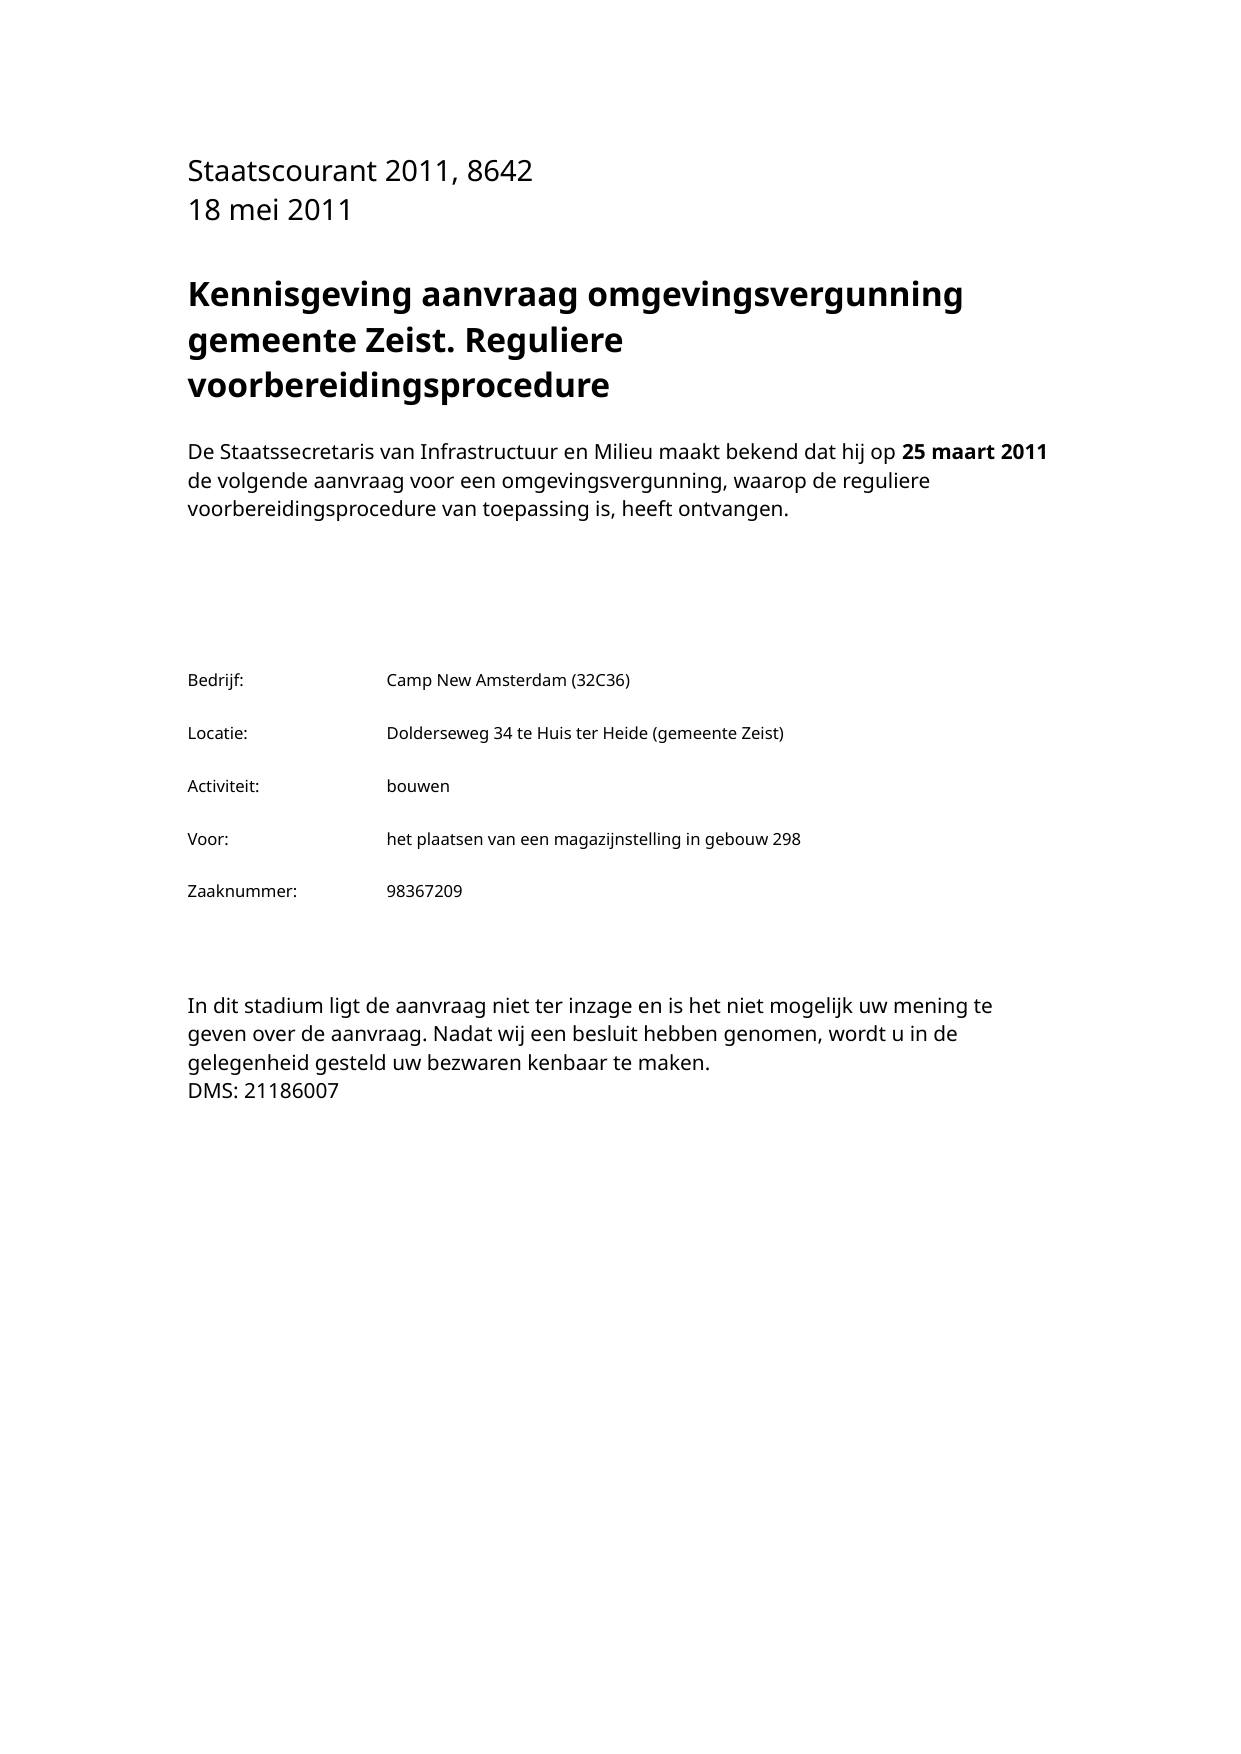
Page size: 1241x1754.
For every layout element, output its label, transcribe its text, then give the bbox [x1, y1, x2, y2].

subtitle Kennisgeving aanvraag omgevingsvergunning gemeente Zeist. Reguliere voorbereidingsprocedure [187, 271, 1053, 407]
table_cell Bedrijf: [188, 669, 386, 722]
table_cell bouwen [386, 775, 1053, 827]
table_header [188, 611, 386, 669]
table_cell het plaatsen van een magazijnstelling in gebouw 298 [386, 827, 1053, 880]
text DMS: 21186007 [187, 1076, 1053, 1105]
text In dit stadium ligt de aanvraag niet ter inzage en is het niet mogelijk uw mening te geven over de aanvraag. Nadat wij een besluit hebben genomen, wordt u in de gelegenheid gesteld uw bezwaren kenbaar te maken. [187, 991, 1053, 1076]
table_cell Locatie: [188, 722, 386, 774]
table_cell Zaaknummer: [188, 880, 386, 933]
table_cell Voor: [188, 827, 386, 880]
table_cell Camp New Amsterdam (32C36) [386, 669, 1053, 722]
text De Staatssecretaris van Infrastructuur en Milieu maakt bekend dat hij op 25 maart 2011 de volgende aanvraag voor een omgevingsvergunning, waarop de reguliere voorbereidingsprocedure van toepassing is, heeft ontvangen. [187, 437, 1053, 523]
table_cell Activiteit: [188, 775, 386, 827]
table_cell 98367209 [386, 880, 1053, 933]
text 18 mei 2011 [187, 190, 1053, 229]
table_header [386, 611, 1053, 669]
table_cell Dolderseweg 34 te Huis ter Heide (gemeente Zeist) [386, 722, 1053, 774]
text Staatscourant 2011, 8642 [187, 150, 1053, 190]
